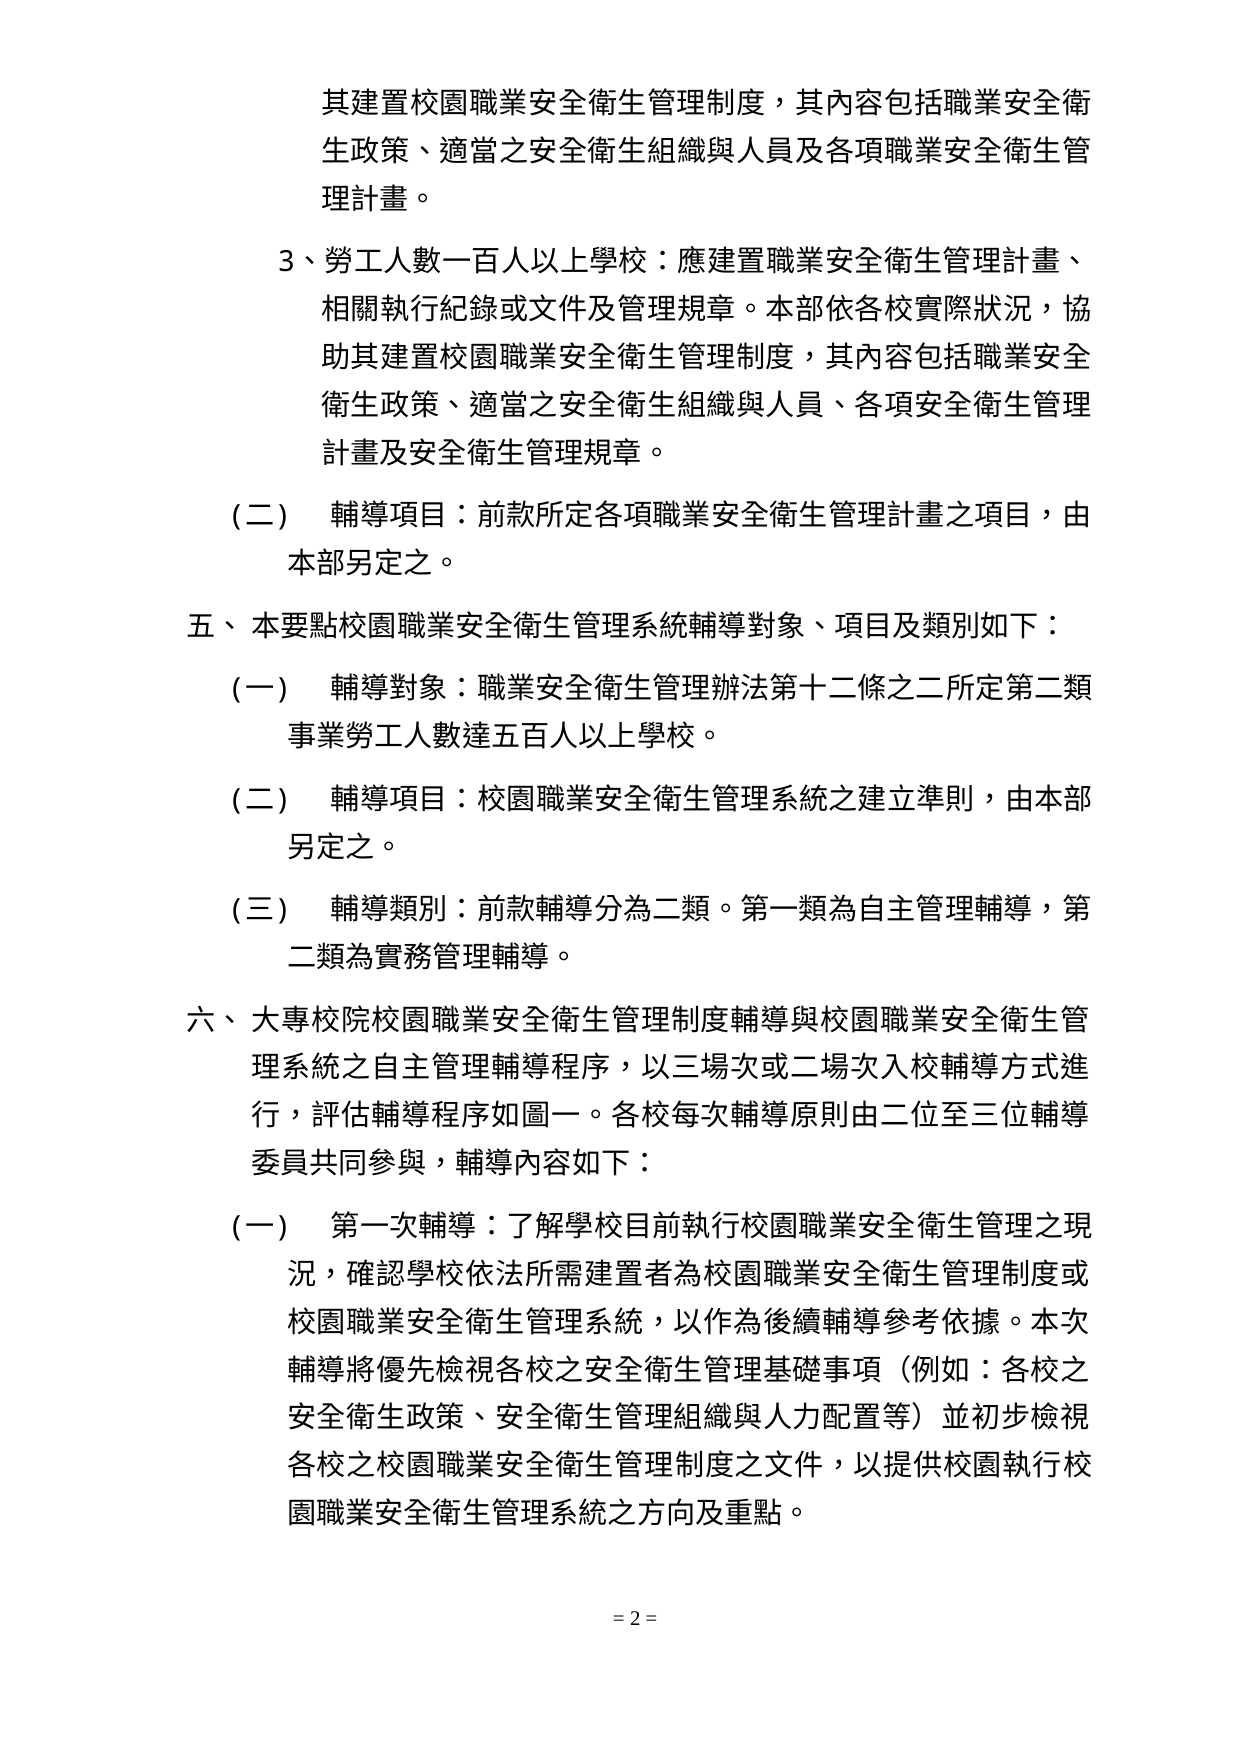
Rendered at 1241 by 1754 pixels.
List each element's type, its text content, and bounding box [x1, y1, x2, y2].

list 大專校院校園職業安全衛生管理制度輔導與校園職業安全衛生管理系統之自主管理輔導程序，以三場次或二場次入校輔導方式進行，評估輔導程序如圖一。各校每次輔導原則由二位至三位輔導委員共同參與，輔導內容如下： [186, 992, 1092, 1183]
list 第一次輔導：了解學校目前執行校園職業安全衛生管理之現況，確認學校依法所需建置者為校園職業安全衛生管理制度或校園職業安全衛生管理系統，以作為後續輔導參考依據。本次輔導將優先檢視各校之安全衛生管理基礎事項（例如：各校之安全衛生政策、安全衛生管理組織與人力配置等）並初步檢視各校之校園職業安全衛生管理制度之文件，以提供校園執行校園職業安全衛生管理系統之方向及重點。 [227, 1198, 1092, 1533]
list 輔導類別：前款輔導分為二類。第一類為自主管理輔導，第二類為實務管理輔導。 [227, 881, 1092, 977]
list 輔導對象：職業安全衛生管理辦法第十二條之二所定第二類事業勞工人數達五百人以上學校。 [227, 660, 1092, 756]
text 其建置校園職業安全衛生管理制度，其內容包括職業安全衛生政策、適當之安全衛生組織與人員及各項職業安全衛生管理計畫。 [277, 75, 1092, 219]
list 輔導項目：前款所定各項職業安全衛生管理計畫之項目，由本部另定之。 [227, 487, 1092, 583]
list 本要點校園職業安全衛生管理系統輔導對象、項目及類別如下： [186, 598, 1092, 646]
text 3、勞工人數一百人以上學校：應建置職業安全衛生管理計畫、相關執行紀錄或文件及管理規章。本部依各校實際狀況，協助其建置校園職業安全衛生管理制度，其內容包括職業安全衛生政策、適當之安全衛生組織與人員、各項安全衛生管理計畫及安全衛生管理規章。 [277, 233, 1092, 473]
list 輔導項目：校園職業安全衛生管理系統之建立準則，由本部另定之。 [227, 771, 1092, 867]
